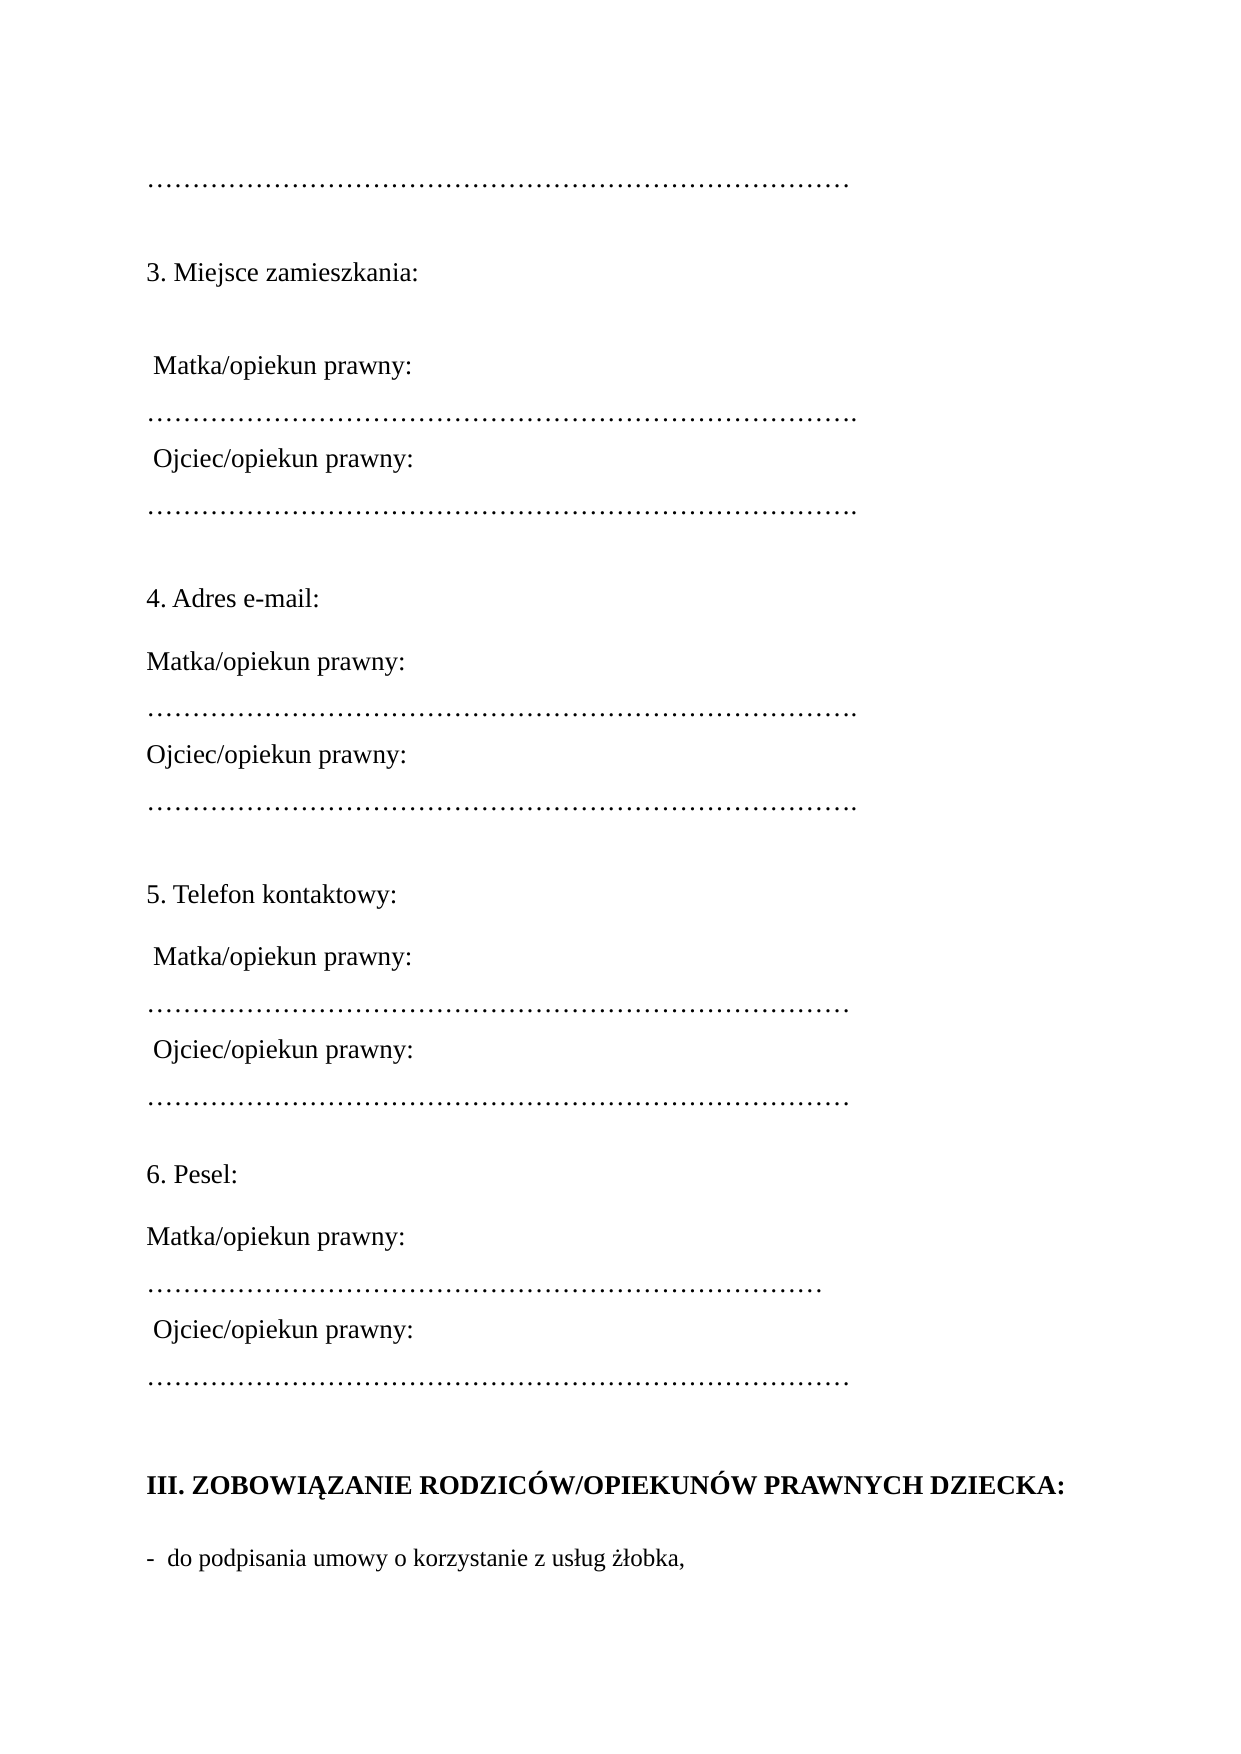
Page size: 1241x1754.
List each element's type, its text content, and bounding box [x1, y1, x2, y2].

text …………………………………………………………………… [146, 1080, 1153, 1111]
text 4. Adres e-mail: [146, 582, 1153, 613]
text Ojciec/opiekun prawny: [146, 442, 1153, 473]
text Ojciec/opiekun prawny: [146, 738, 1153, 769]
text 5. Telefon kontaktowy: [146, 878, 1153, 909]
text …………………………………………………………………… [146, 1360, 1153, 1391]
text ……………………………………………………………………. [146, 396, 1153, 427]
text Matka/opiekun prawny: [146, 349, 1153, 380]
text - do podpisania umowy o korzystanie z usług żłobka, [146, 1543, 1153, 1572]
text …………………………………………………………………… [146, 987, 1153, 1018]
text Matka/opiekun prawny: [146, 644, 1153, 676]
text Matka/opiekun prawny: [146, 940, 1153, 971]
text Ojciec/opiekun prawny: [146, 1314, 1153, 1345]
text ……………………………………………………………………. [146, 784, 1153, 816]
text ……………………………………………………………………. [146, 691, 1153, 722]
text III. ZOBOWIĄZANIE RODZICÓW/OPIEKUNÓW PRAWNYCH DZIECKA: [146, 1469, 1153, 1500]
text …………………………………………………………………… [146, 162, 1153, 193]
text 6. Pesel: [146, 1158, 1153, 1189]
text ………………………………………………………………… [146, 1267, 1153, 1298]
text Ojciec/opiekun prawny: [146, 1033, 1153, 1065]
text Matka/opiekun prawny: [146, 1220, 1153, 1251]
text 3. Miejsce zamieszkania: [146, 256, 1153, 287]
text ……………………………………………………………………. [146, 489, 1153, 520]
